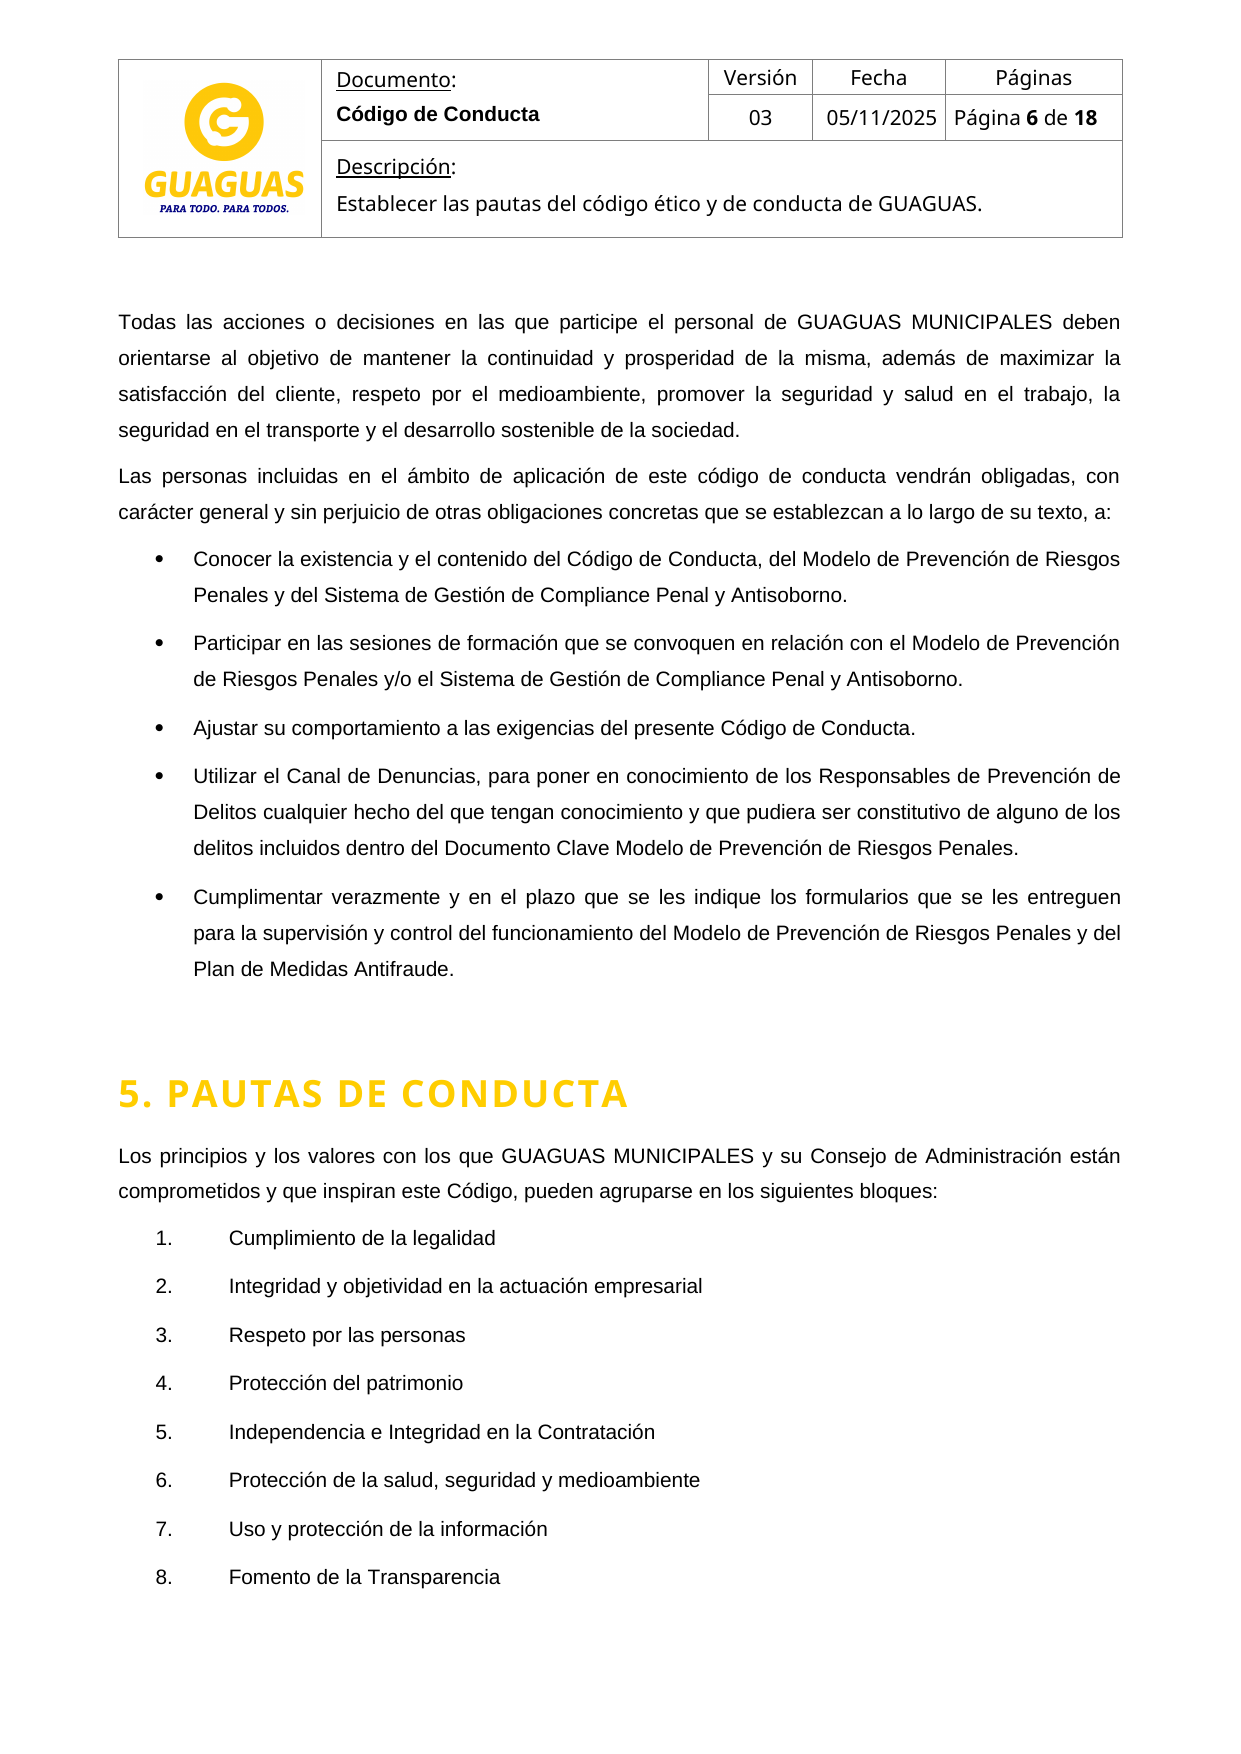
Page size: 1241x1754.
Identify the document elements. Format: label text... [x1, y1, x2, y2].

list Independencia e Integridad en la Contratación [155, 1419, 1122, 1443]
text Las personas incluidas en el ámbito de aplicación de este código de conducta vendrán obligadas, con carácter general y sin perjuicio de otras obligaciones concretas que se establezcan a lo largo de su texto, a: [118, 464, 1122, 524]
list Participar en las sesiones de formación que se convoquen en relación con el Modelo de Prevención de Riesgos Penales y/o el Sistema de Gestión de Compliance Penal y Antisoborno. [156, 631, 1122, 691]
list Cumplimentar verazmente y en el plazo que se les indique los formularios que se les entreguen para la supervisión y control del funcionamiento del Modelo de Prevención de Riesgos Penales y del Plan de Medidas Antifraude. [156, 884, 1122, 980]
text Todas las acciones o decisiones en las que participe el personal de GUAGUAS MUNICIPALES deben orientarse al objetivo de mantener la continuidad y prosperidad de la misma, además de maximizar la satisfacción del cliente, respeto por el medioambiente, promover la seguridad y salud en el trabajo, la seguridad en el transporte y el desarrollo sostenible de la sociedad. [118, 310, 1122, 442]
list Utilizar el Canal de Denuncias, para poner en conocimiento de los Responsables de Prevención de Delitos cualquier hecho del que tengan conocimiento y que pudiera ser constitutivo de alguno de los delitos incluidos dentro del Documento Clave Modelo de Prevención de Riesgos Penales. [156, 764, 1122, 860]
text Los principios y los valores con los que GUAGUAS MUNICIPALES y su Consejo de Administración están comprometidos y que inspiran este Código, pueden agruparse en los siguientes bloques: [118, 1143, 1122, 1203]
list Respeto por las personas [155, 1323, 1122, 1347]
list Fomento de la Transparencia [155, 1565, 1122, 1589]
subtitle 5. PAUTAS DE CONDUCTA [118, 1067, 1122, 1118]
list Uso y protección de la información [155, 1516, 1122, 1540]
list Protección del patrimonio [155, 1371, 1122, 1395]
list Integridad y objetividad en la actuación empresarial [155, 1274, 1122, 1298]
list Ajustar su comportamiento a las exigencias del presente Código de Conducta. [156, 716, 1122, 739]
list Cumplimiento de la legalidad [155, 1226, 1122, 1250]
list Protección de la salud, seguridad y medioambiente [155, 1468, 1122, 1492]
list Conocer la existencia y el contenido del Código de Conducta, del Modelo de Prevención de Riesgos Penales y del Sistema de Gestión de Compliance Penal y Antisoborno. [156, 547, 1122, 607]
